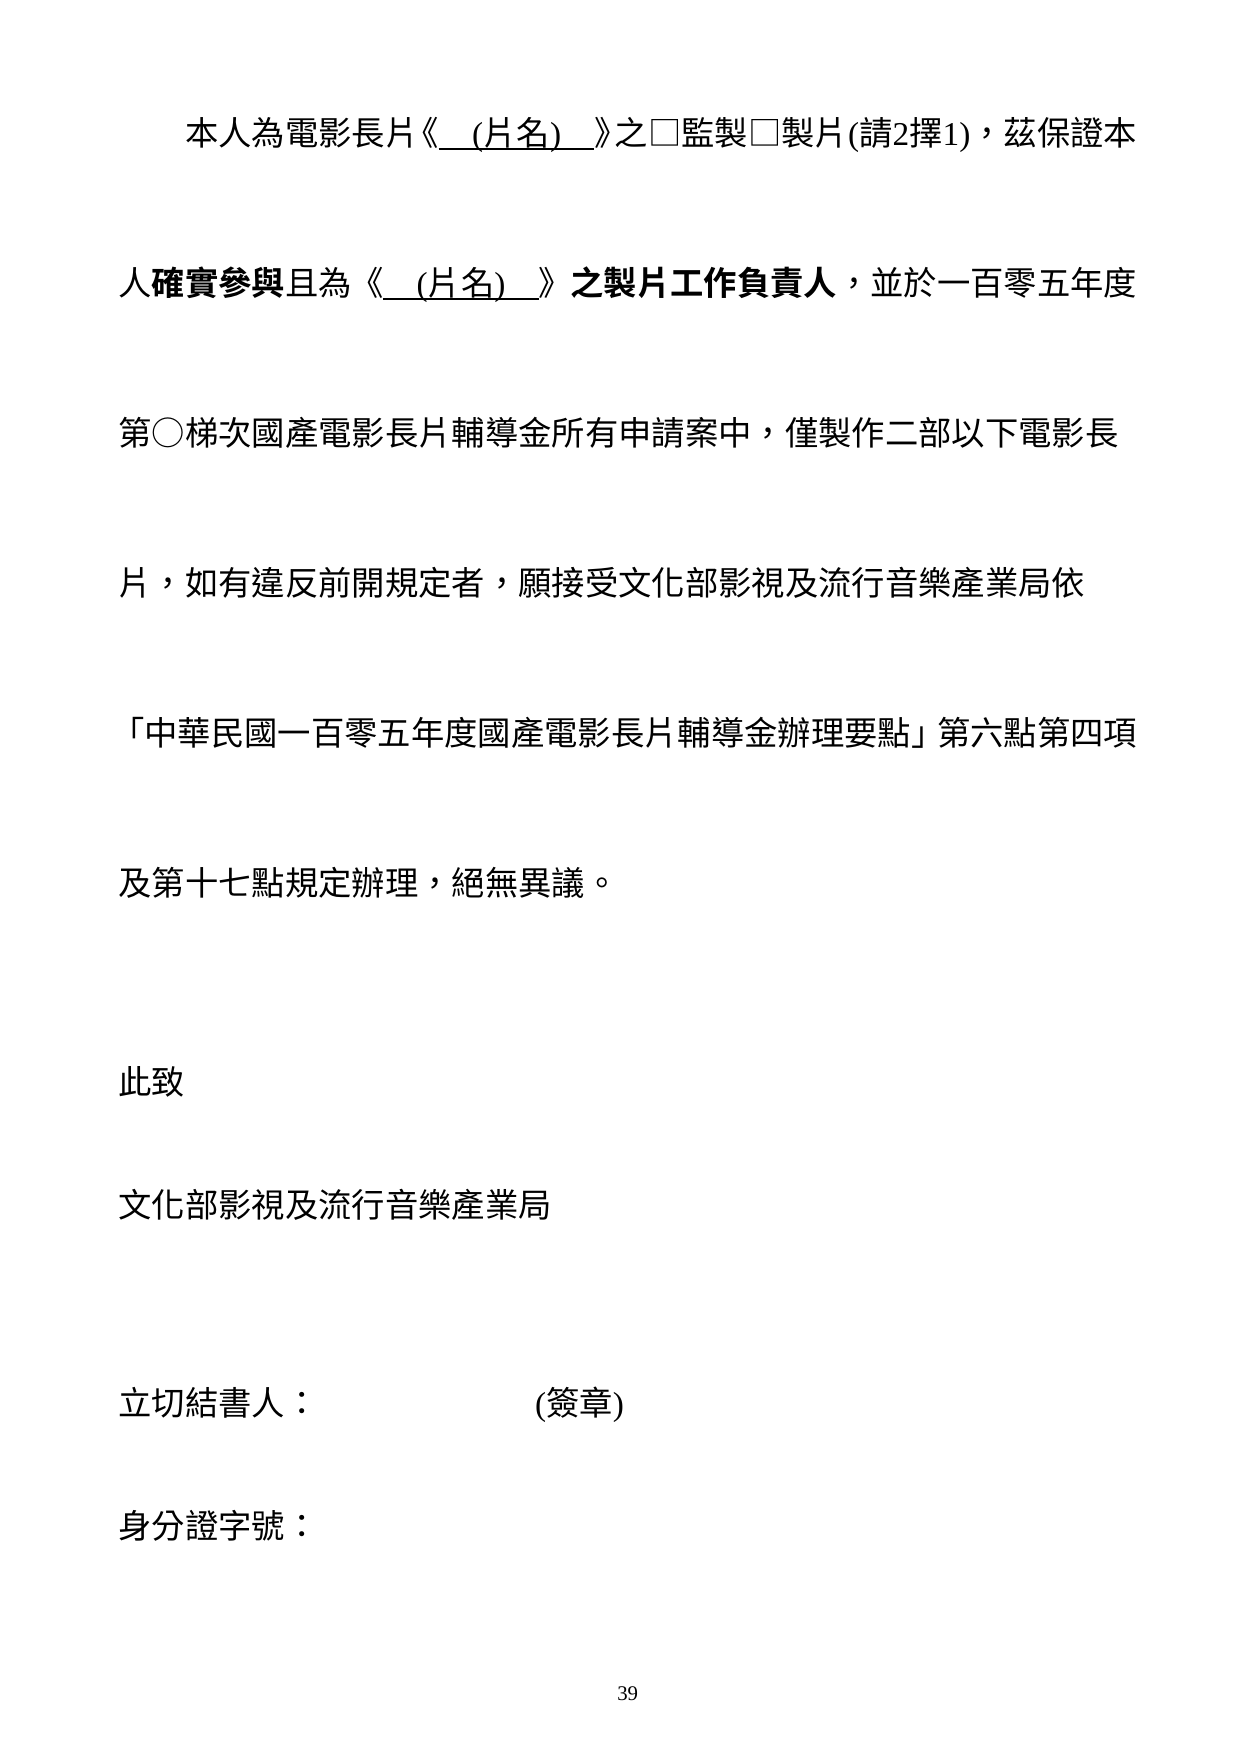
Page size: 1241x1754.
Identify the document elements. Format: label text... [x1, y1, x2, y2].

text 此致 [118, 1042, 1137, 1117]
text 文化部影視及流行音樂產業局 [118, 1165, 1137, 1240]
text 立切結書人： (簽章) [118, 1363, 1137, 1438]
text 身分證字號： [118, 1486, 1137, 1561]
text 本人為電影長片《 (片名) 》之□監製□製片(請2擇1)，茲保證本人確實參與且為《 (片名) 》之製片工作負責人，並於一百零五年度第○梯次國產電影長片輔導金所有申請案中，僅製作二部以下電影長片，如有違反前開規定者，願接受文化部影視及流行音樂產業局依「中華民國一百零五年度國產電影長片輔導金辦理要點」第六點第四項及第十七點規定辦理，絕無異議。 [118, 94, 1137, 919]
